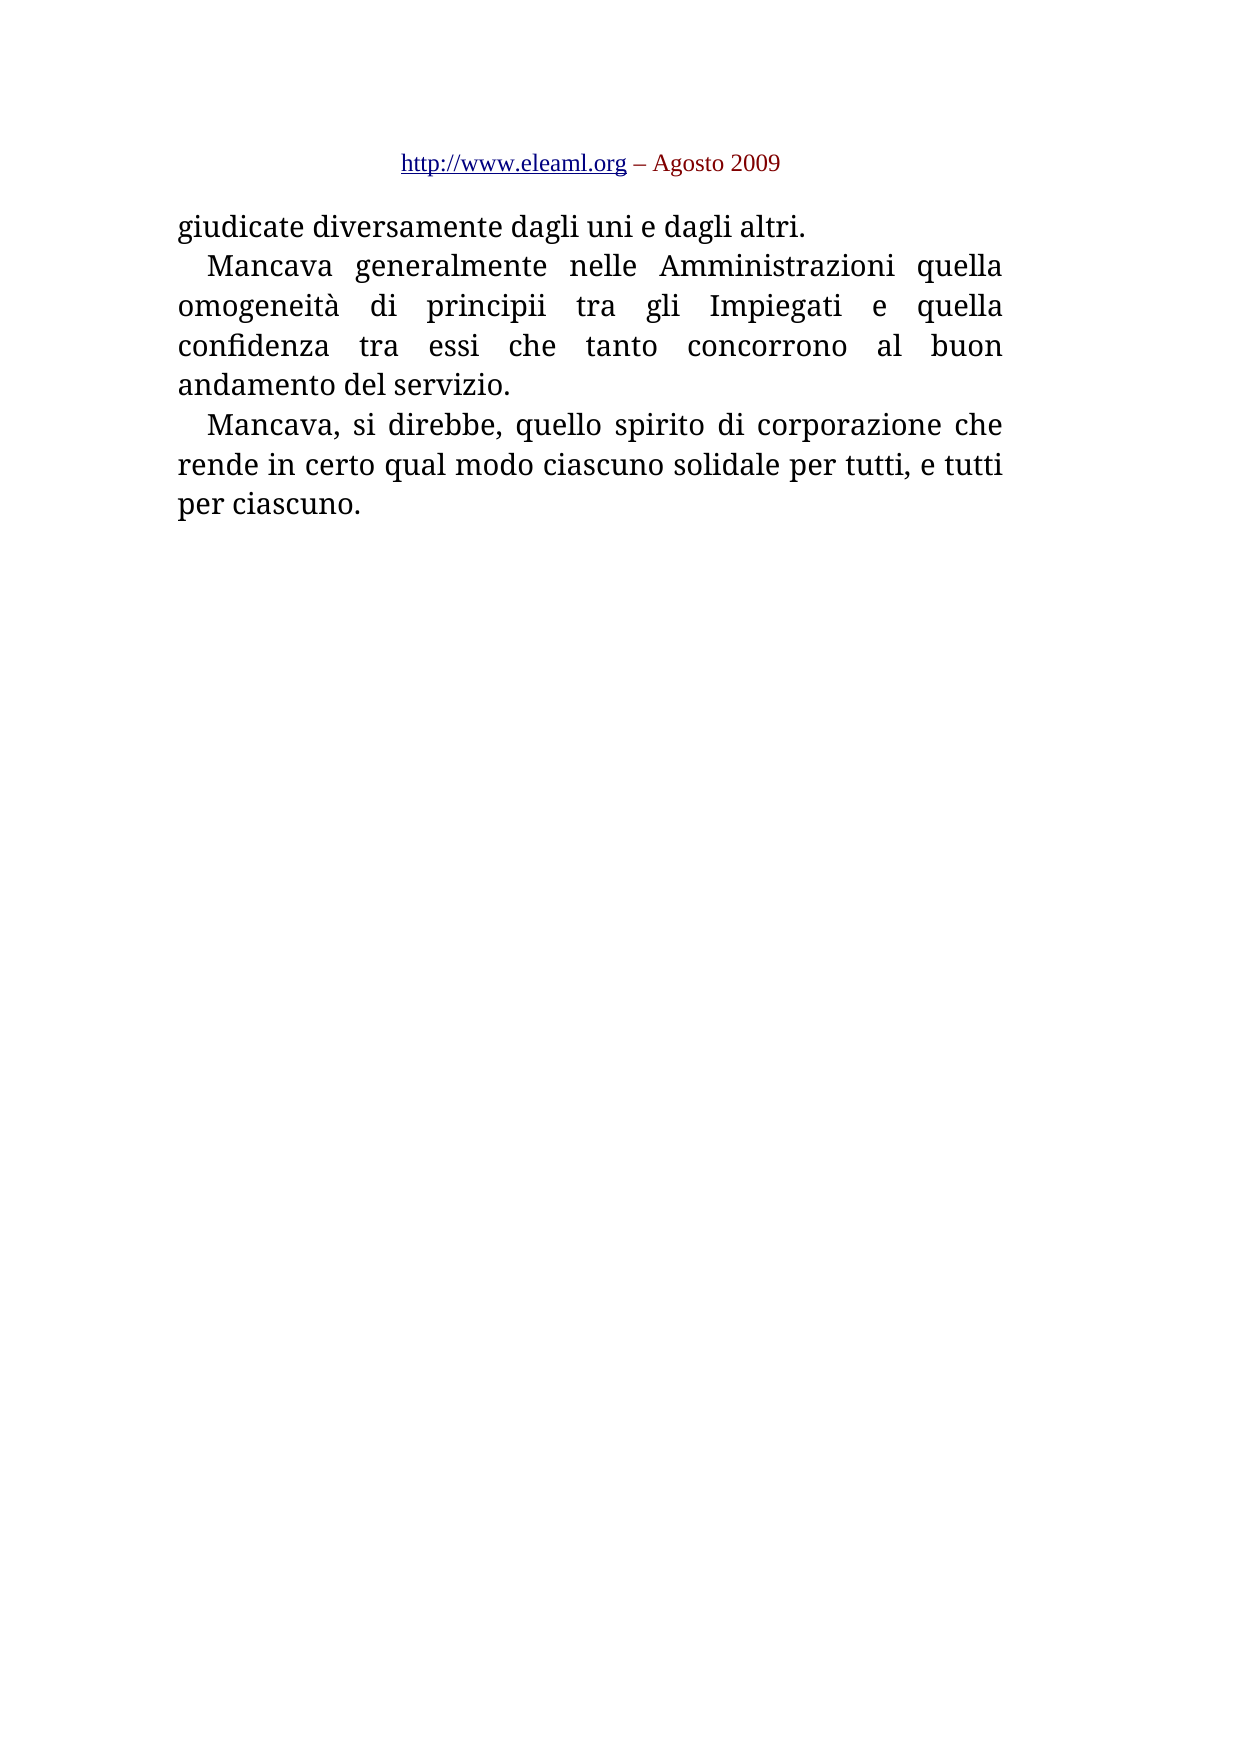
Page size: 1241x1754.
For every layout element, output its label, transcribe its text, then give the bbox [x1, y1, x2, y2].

text giudicate diversamente dagli uni e dagli altri. [177, 206, 1004, 246]
text Mancava generalmente nelle Amministrazioni quella omogeneità di principii tra gli Impiegati e quella confidenza tra essi che tanto concorrono al buon andamento del servizio. [177, 246, 1004, 404]
text Mancava, si direbbe, quello spirito di corporazione che rende in certo qual modo ciascuno solidale per tutti, e tutti per ciascuno. [177, 404, 1004, 523]
